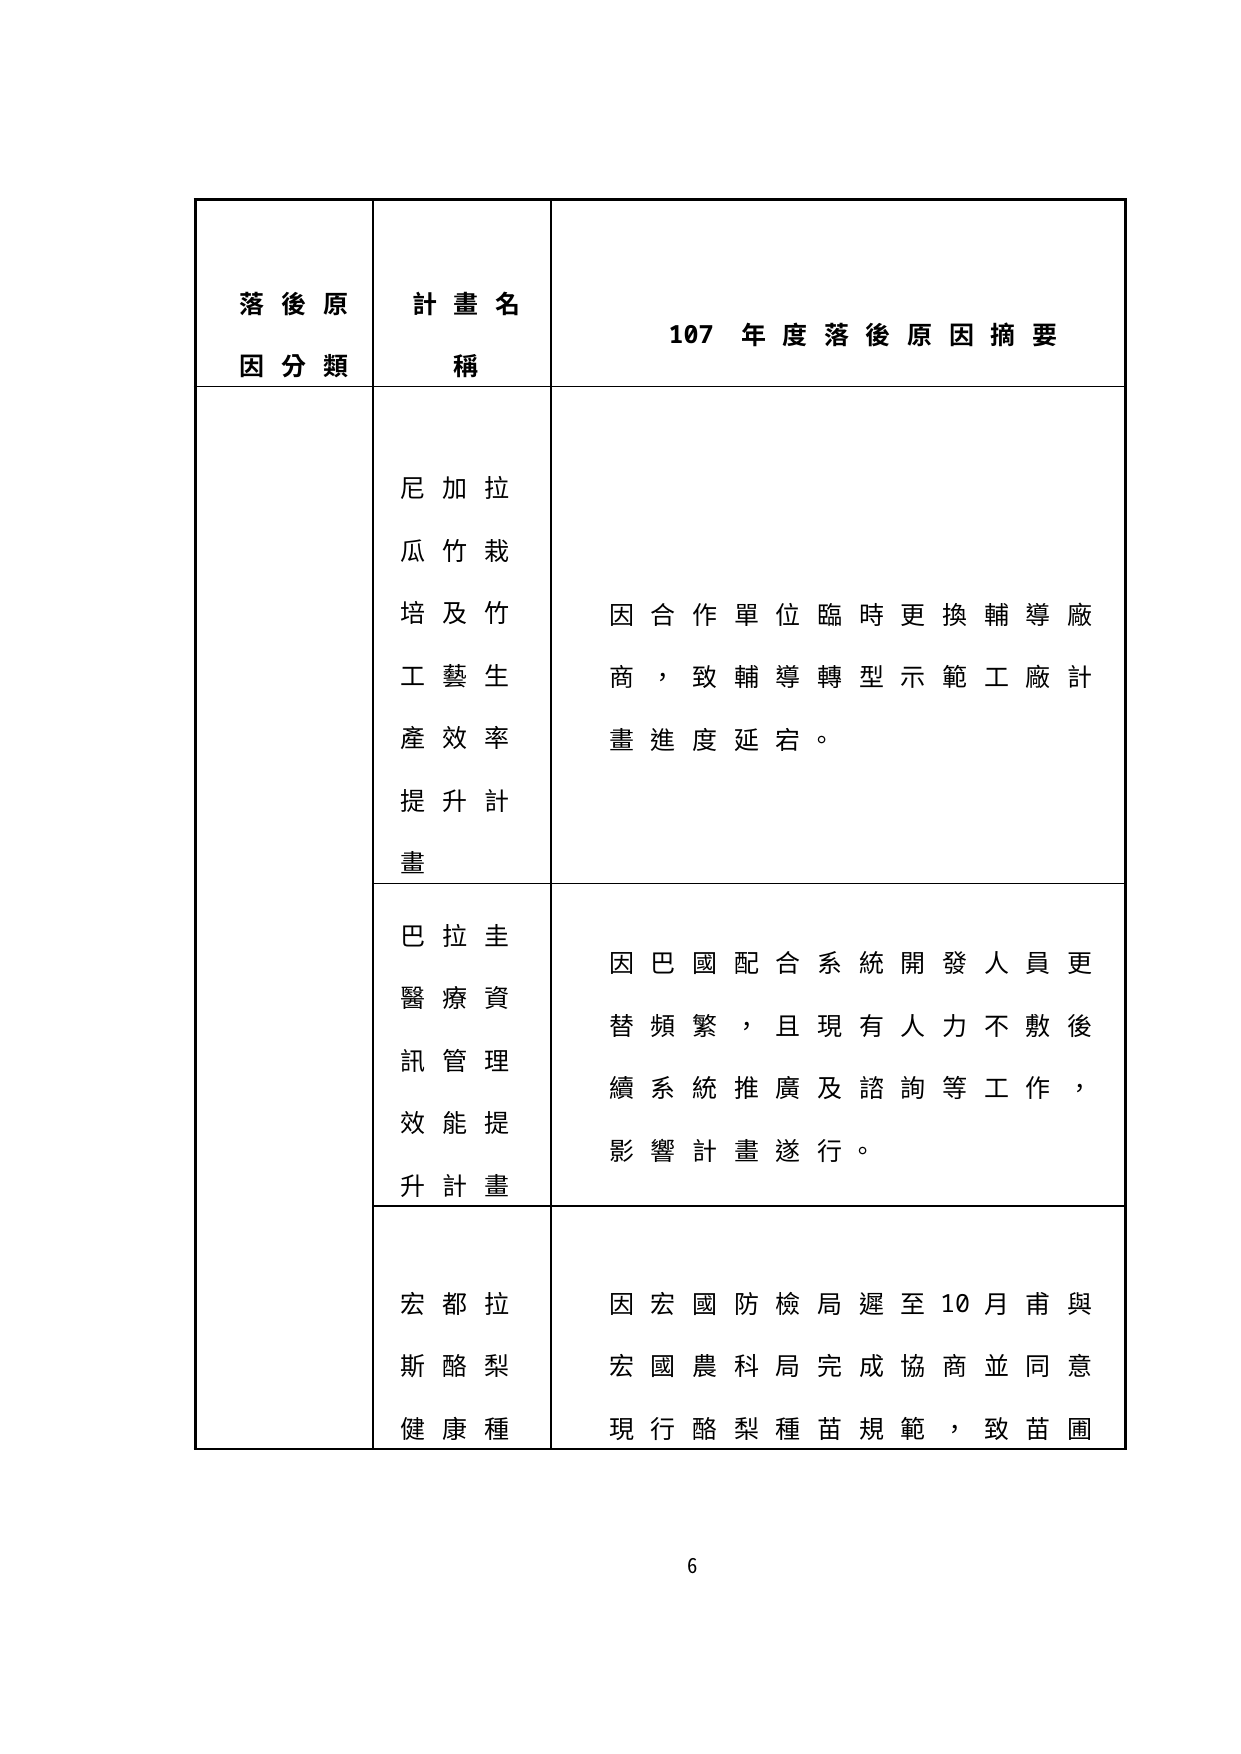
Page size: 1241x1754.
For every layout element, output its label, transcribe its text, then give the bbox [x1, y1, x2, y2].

table_header 107年度落後原因摘要 [552, 201, 1124, 386]
table_cell 宏都拉斯酪梨健康種 [374, 1207, 550, 1448]
table_cell 因宏國防檢局遲至10月甫與宏國農科局完成協商並同意現行酪梨種苗規範，致苗圃 [552, 1207, 1124, 1448]
table_header 落後原因分類 [197, 201, 372, 386]
table_cell 尼加拉瓜竹栽培及竹工藝生產效率提升計畫 [374, 387, 550, 882]
table_cell 因巴國配合系統開發人員更替頻繁，且現有人力不敷後續系統推廣及諮詢等工作，影響計畫遂行。 [552, 884, 1124, 1205]
table_cell 巴拉圭醫療資訊管理效能提升計畫 [374, 884, 550, 1205]
table_cell [197, 387, 372, 1448]
table_cell 因合作單位臨時更換輔導廠商，致輔導轉型示範工廠計畫進度延宕。 [552, 387, 1124, 882]
table_header 計畫名稱 [374, 201, 550, 386]
